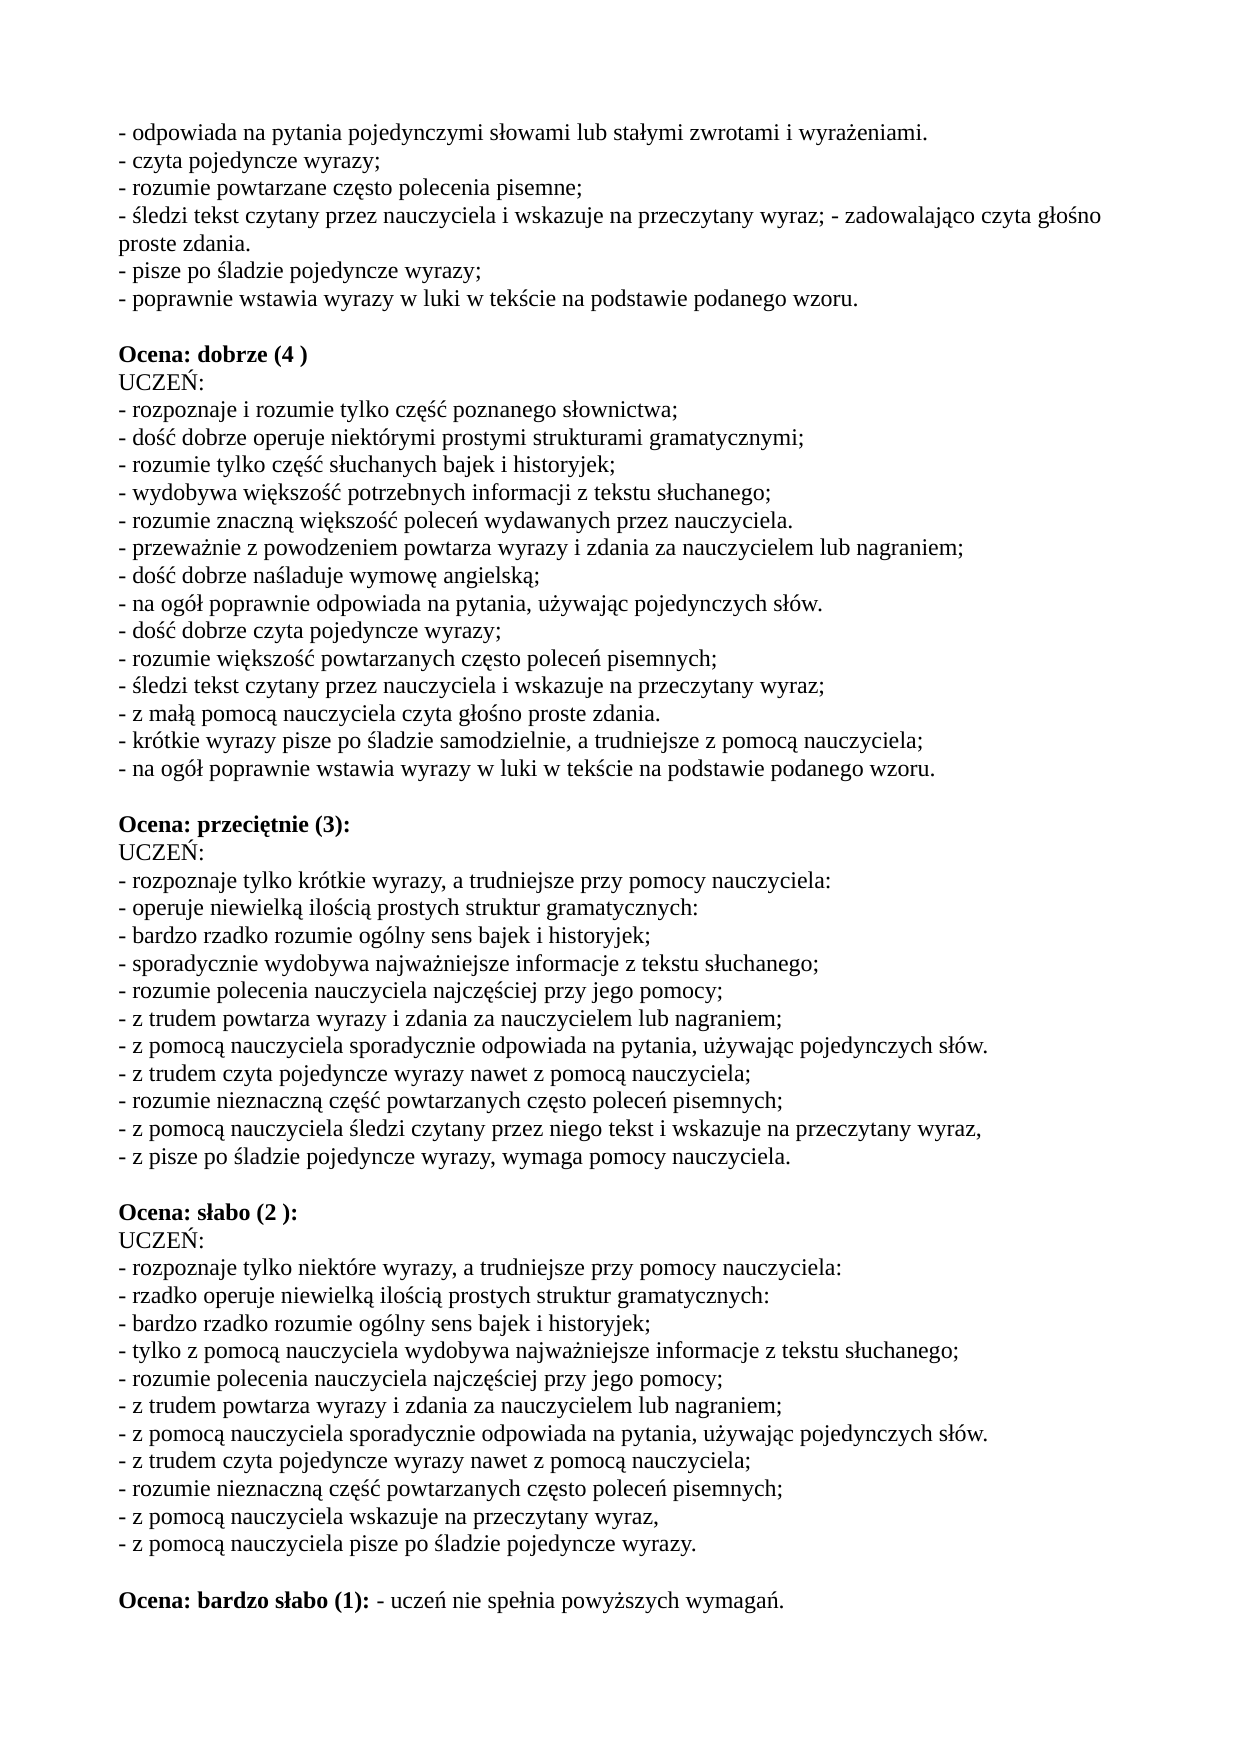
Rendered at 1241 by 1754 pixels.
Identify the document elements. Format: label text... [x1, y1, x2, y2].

text UCZEŃ: [118, 1226, 1122, 1253]
text - rozumie polecenia nauczyciela najczęściej przy jego pomocy; [118, 1364, 1122, 1391]
text - rozumie nieznaczną część powtarzanych często poleceń pisemnych; [118, 1474, 1122, 1502]
text - bardzo rzadko rozumie ogólny sens bajek i historyjek; [118, 921, 1122, 948]
text - z pomocą nauczyciela pisze po śladzie pojedyncze wyrazy. [118, 1529, 1122, 1557]
text - rozumie powtarzane często polecenia pisemne; [118, 173, 1122, 201]
text Ocena: bardzo słabo (1): - uczeń nie spełnia powyższych wymagań. [118, 1586, 1122, 1613]
text - śledzi tekst czytany przez nauczyciela i wskazuje na przeczytany wyraz; [118, 671, 1122, 699]
text - z pomocą nauczyciela sporadycznie odpowiada na pytania, używając pojedynczych słów. [118, 1419, 1122, 1447]
text - operuje niewielką ilością prostych struktur gramatycznych: [118, 893, 1122, 921]
text Ocena: słabo (2 ): [118, 1198, 1122, 1226]
text - wydobywa większość potrzebnych informacji z tekstu słuchanego; [118, 478, 1122, 506]
text - rozpoznaje tylko krótkie wyrazy, a trudniejsze przy pomocy nauczyciela: [118, 866, 1122, 893]
text UCZEŃ: [118, 368, 1122, 395]
text - dość dobrze czyta pojedyncze wyrazy; [118, 616, 1122, 644]
text - na ogół poprawnie odpowiada na pytania, używając pojedynczych słów. [118, 588, 1122, 616]
text - na ogół poprawnie wstawia wyrazy w luki w tekście na podstawie podanego wzoru. [118, 754, 1122, 782]
text - rozpoznaje tylko niektóre wyrazy, a trudniejsze przy pomocy nauczyciela: [118, 1253, 1122, 1281]
text Ocena: przeciętnie (3): [118, 811, 1122, 838]
text - z pomocą nauczyciela sporadycznie odpowiada na pytania, używając pojedynczych słów. [118, 1031, 1122, 1059]
text - rozumie większość powtarzanych często poleceń pisemnych; [118, 644, 1122, 671]
text - z trudem czyta pojedyncze wyrazy nawet z pomocą nauczyciela; [118, 1059, 1122, 1087]
text - z małą pomocą nauczyciela czyta głośno proste zdania. [118, 699, 1122, 727]
text - rozumie znaczną większość poleceń wydawanych przez nauczyciela. [118, 506, 1122, 533]
text - dość dobrze naśladuje wymowę angielską; [118, 561, 1122, 588]
text - rozpoznaje i rozumie tylko część poznanego słownictwa; [118, 395, 1122, 423]
text - sporadycznie wydobywa najważniejsze informacje z tekstu słuchanego; [118, 948, 1122, 976]
text - dość dobrze operuje niektórymi prostymi strukturami gramatycznymi; [118, 423, 1122, 451]
text - z pomocą nauczyciela śledzi czytany przez niego tekst i wskazuje na przeczytany wyraz, [118, 1114, 1122, 1142]
text - poprawnie wstawia wyrazy w luki w tekście na podstawie podanego wzoru. [118, 284, 1122, 311]
text - rozumie nieznaczną część powtarzanych często poleceń pisemnych; [118, 1087, 1122, 1114]
text - z pisze po śladzie pojedyncze wyrazy, wymaga pomocy nauczyciela. [118, 1142, 1122, 1169]
text - z pomocą nauczyciela wskazuje na przeczytany wyraz, [118, 1502, 1122, 1529]
text - krótkie wyrazy pisze po śladzie samodzielnie, a trudniejsze z pomocą nauczyciela; [118, 727, 1122, 754]
text Ocena: dobrze (4 ) [118, 340, 1122, 368]
text - z trudem czyta pojedyncze wyrazy nawet z pomocą nauczyciela; [118, 1447, 1122, 1474]
text - tylko z pomocą nauczyciela wydobywa najważniejsze informacje z tekstu słuchanego; [118, 1336, 1122, 1364]
text - czyta pojedyncze wyrazy; [118, 146, 1122, 173]
text UCZEŃ: [118, 838, 1122, 866]
text - przeważnie z powodzeniem powtarza wyrazy i zdania za nauczycielem lub nagraniem; [118, 533, 1122, 561]
text - śledzi tekst czytany przez nauczyciela i wskazuje na przeczytany wyraz; - zadowalająco czyta głośno proste zdania. [118, 201, 1122, 256]
text - bardzo rzadko rozumie ogólny sens bajek i historyjek; [118, 1308, 1122, 1336]
text - rozumie tylko część słuchanych bajek i historyjek; [118, 451, 1122, 478]
text - pisze po śladzie pojedyncze wyrazy; [118, 256, 1122, 284]
text - z trudem powtarza wyrazy i zdania za nauczycielem lub nagraniem; [118, 1004, 1122, 1031]
text - z trudem powtarza wyrazy i zdania za nauczycielem lub nagraniem; [118, 1391, 1122, 1419]
text - rozumie polecenia nauczyciela najczęściej przy jego pomocy; [118, 976, 1122, 1004]
text - odpowiada na pytania pojedynczymi słowami lub stałymi zwrotami i wyrażeniami. [118, 118, 1122, 146]
text - rzadko operuje niewielką ilością prostych struktur gramatycznych: [118, 1281, 1122, 1308]
